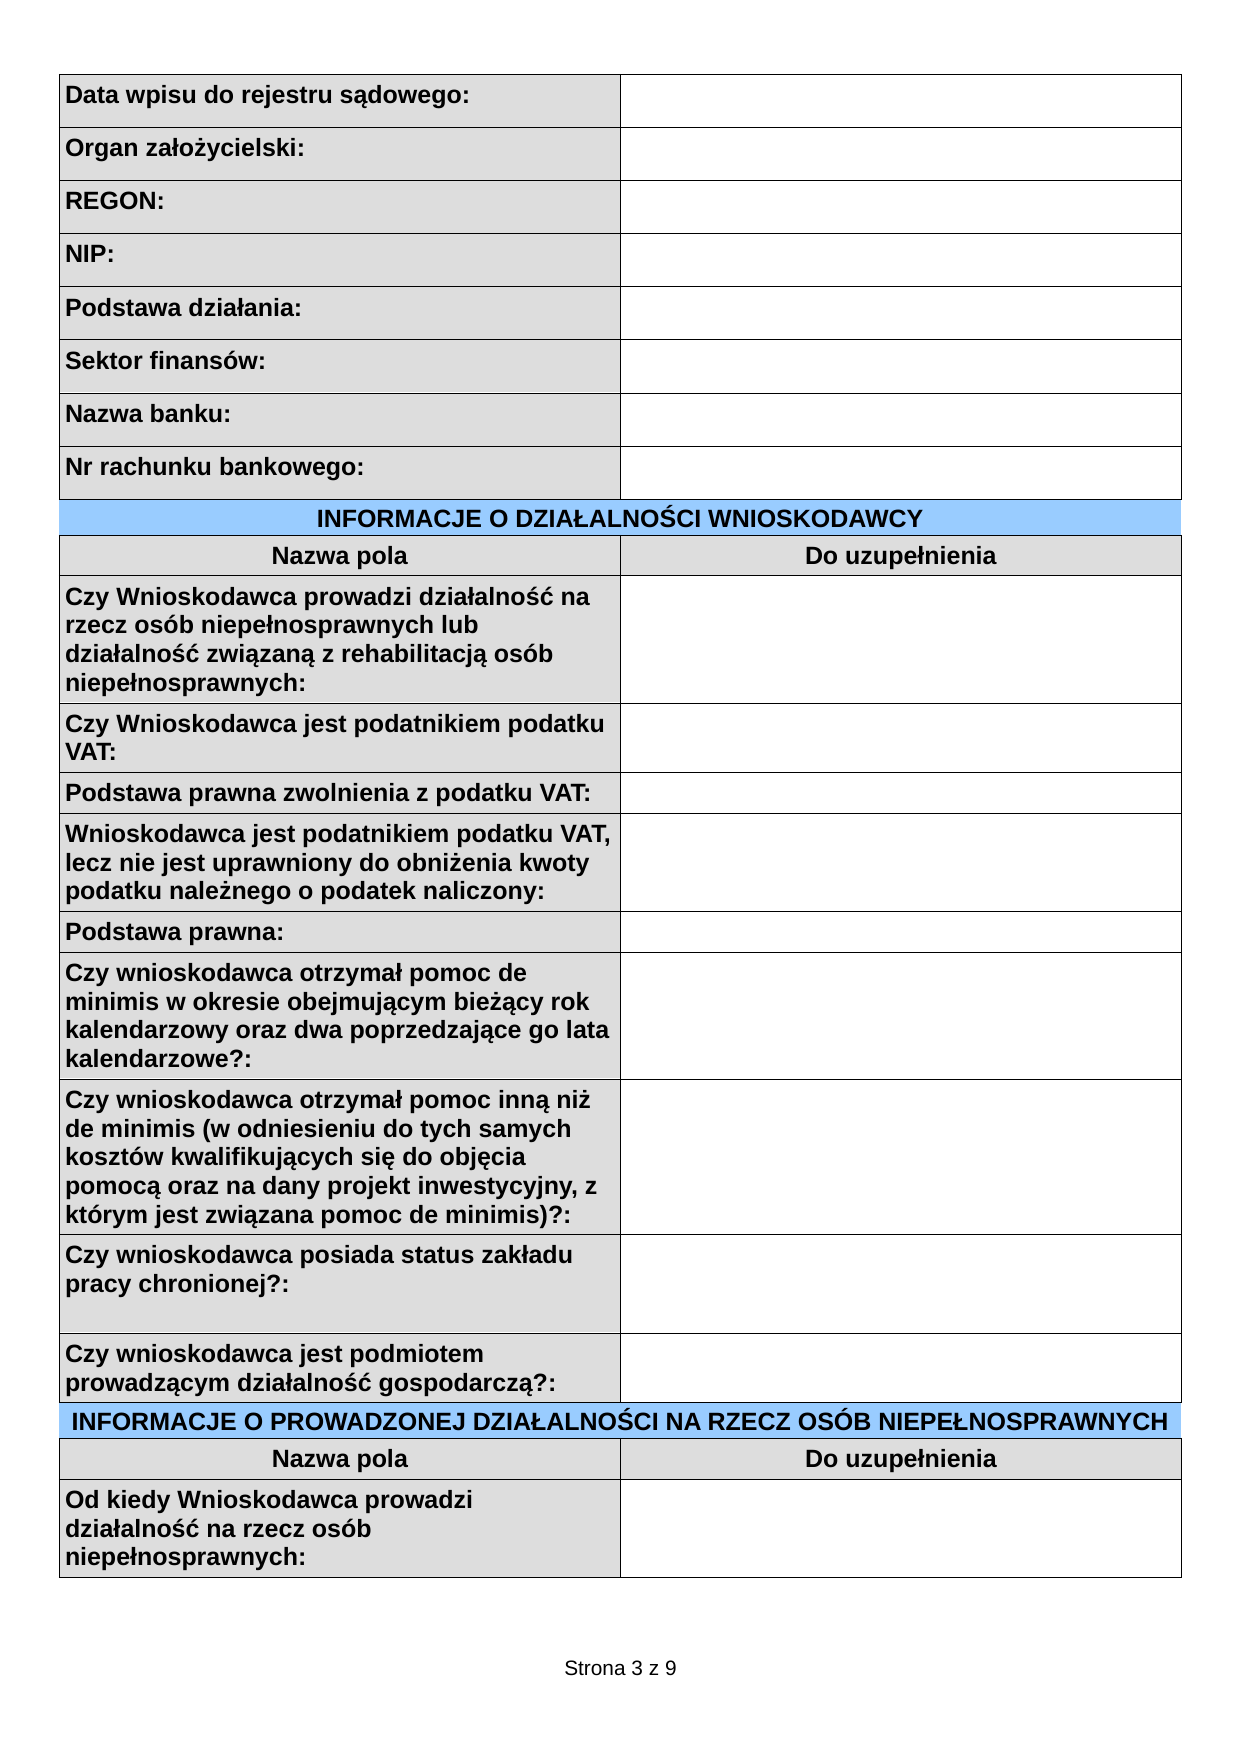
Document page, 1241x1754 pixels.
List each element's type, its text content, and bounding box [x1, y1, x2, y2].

table_cell Czy wnioskodawca otrzymał pomoc inną niż de minimis (w odniesieniu do tych samych kosztów kwalifikujących się do objęcia pomocą oraz na dany projekt inwestycyjny, z którym jest związana pomoc de minimis)?: [60, 1080, 620, 1234]
table_cell [621, 576, 1181, 702]
table_cell Nr rachunku bankowego: [60, 447, 620, 499]
table_cell [621, 1235, 1181, 1332]
table_cell Nazwa banku: [60, 394, 620, 446]
table_cell [621, 181, 1181, 233]
table_cell [621, 912, 1181, 952]
table_cell [621, 1334, 1181, 1402]
table_cell Podstawa działania: [60, 287, 620, 339]
table_cell Wnioskodawca jest podatnikiem podatku VAT, lecz nie jest uprawniony do obniżenia kwoty podatku należnego o podatek naliczony: [60, 814, 620, 911]
table_cell [621, 287, 1181, 339]
table_header Nazwa pola [60, 536, 620, 575]
table_cell [621, 1080, 1181, 1234]
table_header Do uzupełnienia [621, 536, 1181, 575]
table_cell [621, 234, 1181, 286]
table_cell Czy wnioskodawca jest podmiotem prowadzącym działalność gospodarczą?: [60, 1334, 620, 1402]
table_cell Od kiedy Wnioskodawca prowadzi działalność na rzecz osób niepełnosprawnych: [60, 1480, 620, 1577]
table_cell [621, 340, 1181, 392]
table_header Nazwa pola [60, 1439, 620, 1479]
table_cell Czy wnioskodawca posiada status zakładu pracy chronionej?: [60, 1235, 620, 1332]
table_cell [621, 1480, 1181, 1577]
table_header Do uzupełnienia [621, 1439, 1181, 1479]
table_cell [621, 953, 1181, 1078]
table_cell [621, 75, 1181, 127]
table_cell Podstawa prawna: [60, 912, 620, 952]
table_cell [621, 128, 1181, 180]
table_cell [621, 814, 1181, 911]
table_cell Organ założycielski: [60, 128, 620, 180]
table_cell Czy Wnioskodawca jest podatnikiem podatku VAT: [60, 704, 620, 772]
table_cell [621, 704, 1181, 772]
table_cell [621, 773, 1181, 813]
table_cell Data wpisu do rejestru sądowego: [60, 75, 620, 127]
subtitle INFORMACJE O PROWADZONEJ DZIAŁALNOŚCI NA RZECZ OSÓB NIEPEŁNOSPRAWNYCH [59, 1403, 1181, 1438]
table_cell REGON: [60, 181, 620, 233]
table_cell NIP: [60, 234, 620, 286]
table_cell Czy Wnioskodawca prowadzi działalność na rzecz osób niepełnosprawnych lub działalność związaną z rehabilitacją osób niepełnosprawnych: [60, 576, 620, 702]
table_cell [621, 394, 1181, 446]
table_cell Podstawa prawna zwolnienia z podatku VAT: [60, 773, 620, 813]
table_cell [621, 447, 1181, 499]
table_cell Czy wnioskodawca otrzymał pomoc de minimis w okresie obejmującym bieżący rok kalendarzowy oraz dwa poprzedzające go lata kalendarzowe?: [60, 953, 620, 1078]
subtitle INFORMACJE O DZIAŁALNOŚCI WNIOSKODAWCY [59, 500, 1181, 535]
table_cell Sektor finansów: [60, 340, 620, 392]
